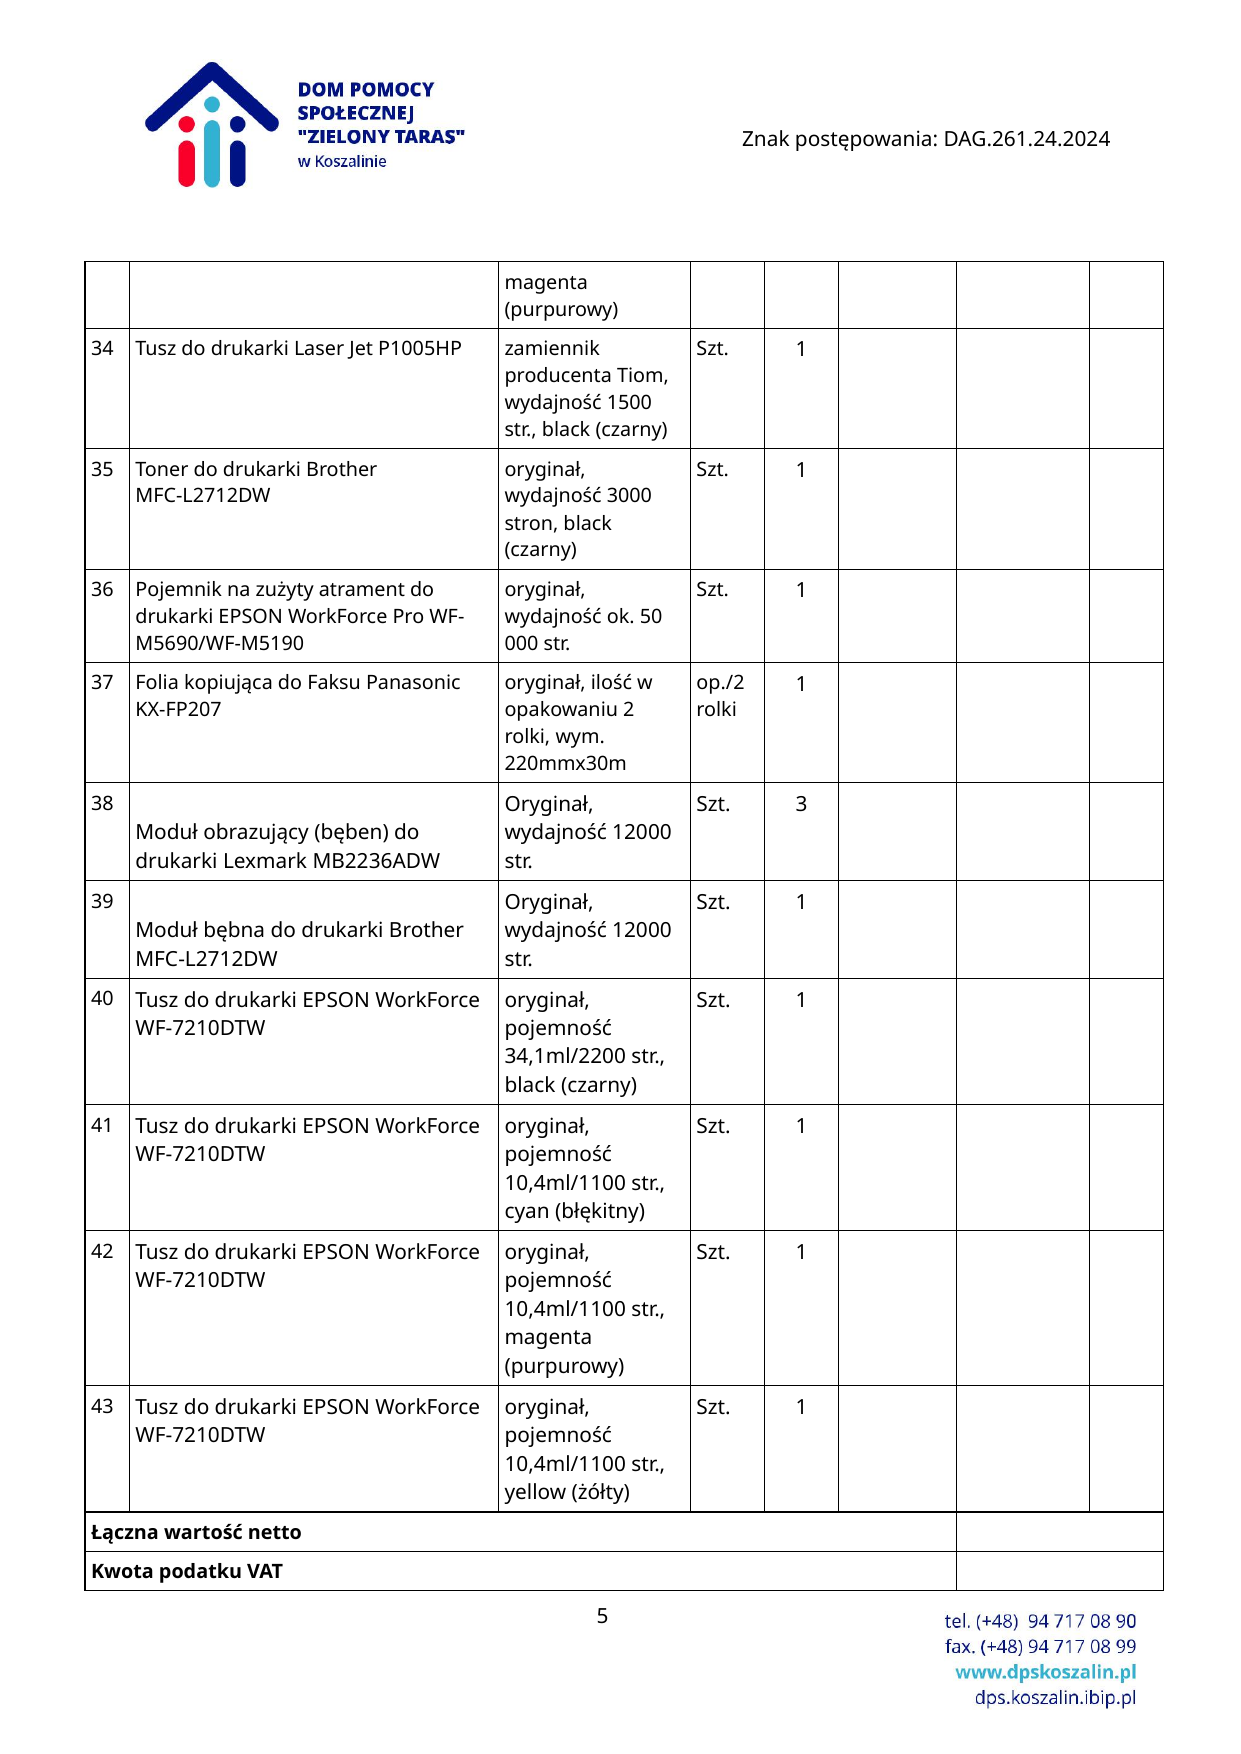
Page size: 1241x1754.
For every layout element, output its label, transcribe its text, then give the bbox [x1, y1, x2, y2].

table_cell 43 [86, 1386, 129, 1511]
table_cell Szt. [691, 329, 764, 448]
table_cell 1 [765, 1386, 838, 1511]
table_cell Szt. [691, 570, 764, 662]
table_cell [839, 1105, 956, 1230]
table_cell [957, 881, 1089, 978]
table_cell Szt. [691, 1386, 764, 1511]
table_cell 1 [765, 1231, 838, 1385]
table_cell oryginał, pojemność 34,1ml/2200 str., black (czarny) [499, 979, 690, 1104]
table_cell [1090, 329, 1163, 448]
table_cell [1090, 881, 1163, 978]
table_cell 1 [765, 1105, 838, 1230]
table_cell oryginał, ilość w opakowaniu 2 rolki, wym. 220mmx30m [499, 663, 690, 782]
table_cell oryginał, pojemność 10,4ml/1100 str., yellow (żółty) [499, 1386, 690, 1511]
table_cell 1 [765, 881, 838, 978]
table_cell magenta (purpurowy) [499, 262, 690, 328]
table_cell [957, 663, 1089, 782]
table_cell 41 [86, 1105, 129, 1230]
table_cell [86, 262, 129, 328]
table_cell oryginał, wydajność ok. 50 000 str. [499, 570, 690, 662]
table_cell 42 [86, 1231, 129, 1385]
table_cell [957, 1386, 1089, 1511]
table_cell [1090, 449, 1163, 568]
table_cell [1090, 1105, 1163, 1230]
table_cell 1 [765, 663, 838, 782]
table_cell op./2 rolki [691, 663, 764, 782]
table_cell [1090, 1231, 1163, 1385]
table_cell Folia kopiująca do Faksu Panasonic KX-FP207 [130, 663, 498, 782]
table_cell Szt. [691, 881, 764, 978]
table_cell [839, 1231, 956, 1385]
table_cell Łączna wartość netto [86, 1513, 956, 1551]
table_cell [839, 329, 956, 448]
table_cell Oryginał, wydajność 12000 str. [499, 783, 690, 880]
table_cell [839, 570, 956, 662]
table_cell [839, 449, 956, 568]
table_cell 1 [765, 979, 838, 1104]
table_cell [957, 979, 1089, 1104]
table_cell 37 [86, 663, 129, 782]
table_cell Tusz do drukarki EPSON WorkForce WF-7210DTW [130, 1386, 498, 1511]
table_cell Toner do drukarki Brother MFC-L2712DW [130, 449, 498, 568]
table_cell Tusz do drukarki Laser Jet P1005HP [130, 329, 498, 448]
table_cell Szt. [691, 979, 764, 1104]
table_cell 1 [765, 329, 838, 448]
table_cell Tusz do drukarki EPSON WorkForce WF-7210DTW [130, 1231, 498, 1385]
table_cell Szt. [691, 1105, 764, 1230]
table_cell [957, 262, 1089, 328]
table_cell [957, 783, 1089, 880]
table_cell Oryginał, wydajność 12000 str. [499, 881, 690, 978]
table_cell [957, 1231, 1089, 1385]
table_cell [1090, 663, 1163, 782]
table_cell [765, 262, 838, 328]
table_cell [957, 570, 1089, 662]
table_cell 38 [86, 783, 129, 880]
table_cell [839, 663, 956, 782]
table_cell Szt. [691, 449, 764, 568]
table_cell [839, 881, 956, 978]
table_cell [957, 449, 1089, 568]
table_cell Pojemnik na zużyty atrament do drukarki EPSON WorkForce Pro WF-M5690/WF-M5190 [130, 570, 498, 662]
table_cell [1090, 979, 1163, 1104]
table_cell [839, 979, 956, 1104]
table_cell [839, 262, 956, 328]
table_cell [957, 1105, 1089, 1230]
table_cell 1 [765, 570, 838, 662]
table_cell oryginał, pojemność 10,4ml/1100 str., magenta (purpurowy) [499, 1231, 690, 1385]
table_cell [130, 262, 498, 328]
table_cell [1090, 1386, 1163, 1511]
table_cell [957, 1552, 1163, 1590]
table_cell 1 [765, 449, 838, 568]
table_cell 36 [86, 570, 129, 662]
table_cell Kwota podatku VAT [86, 1552, 956, 1590]
table_cell [1090, 262, 1163, 328]
table_cell Tusz do drukarki EPSON WorkForce WF-7210DTW [130, 1105, 498, 1230]
table_cell zamiennik producenta Tiom, wydajność 1500 str., black (czarny) [499, 329, 690, 448]
table_cell Tusz do drukarki EPSON WorkForce WF-7210DTW [130, 979, 498, 1104]
table_cell oryginał, pojemność 10,4ml/1100 str., cyan (błękitny) [499, 1105, 690, 1230]
table_cell [957, 1513, 1163, 1551]
table_cell [839, 1386, 956, 1511]
table_cell oryginał, wydajność 3000 stron, black (czarny) [499, 449, 690, 568]
table_cell [691, 262, 764, 328]
table_cell 40 [86, 979, 129, 1104]
table_cell 39 [86, 881, 129, 978]
table_cell 35 [86, 449, 129, 568]
table_cell [839, 783, 956, 880]
table_cell Szt. [691, 783, 764, 880]
table_cell Moduł obrazujący (bęben) do drukarki Lexmark MB2236ADW [130, 783, 498, 880]
table_cell [957, 329, 1089, 448]
table_cell Moduł bębna do drukarki Brother MFC-L2712DW [130, 881, 498, 978]
table_cell 34 [86, 329, 129, 448]
table_cell [1090, 783, 1163, 880]
table_cell Szt. [691, 1231, 764, 1385]
table_cell 3 [765, 783, 838, 880]
table_cell [1090, 570, 1163, 662]
